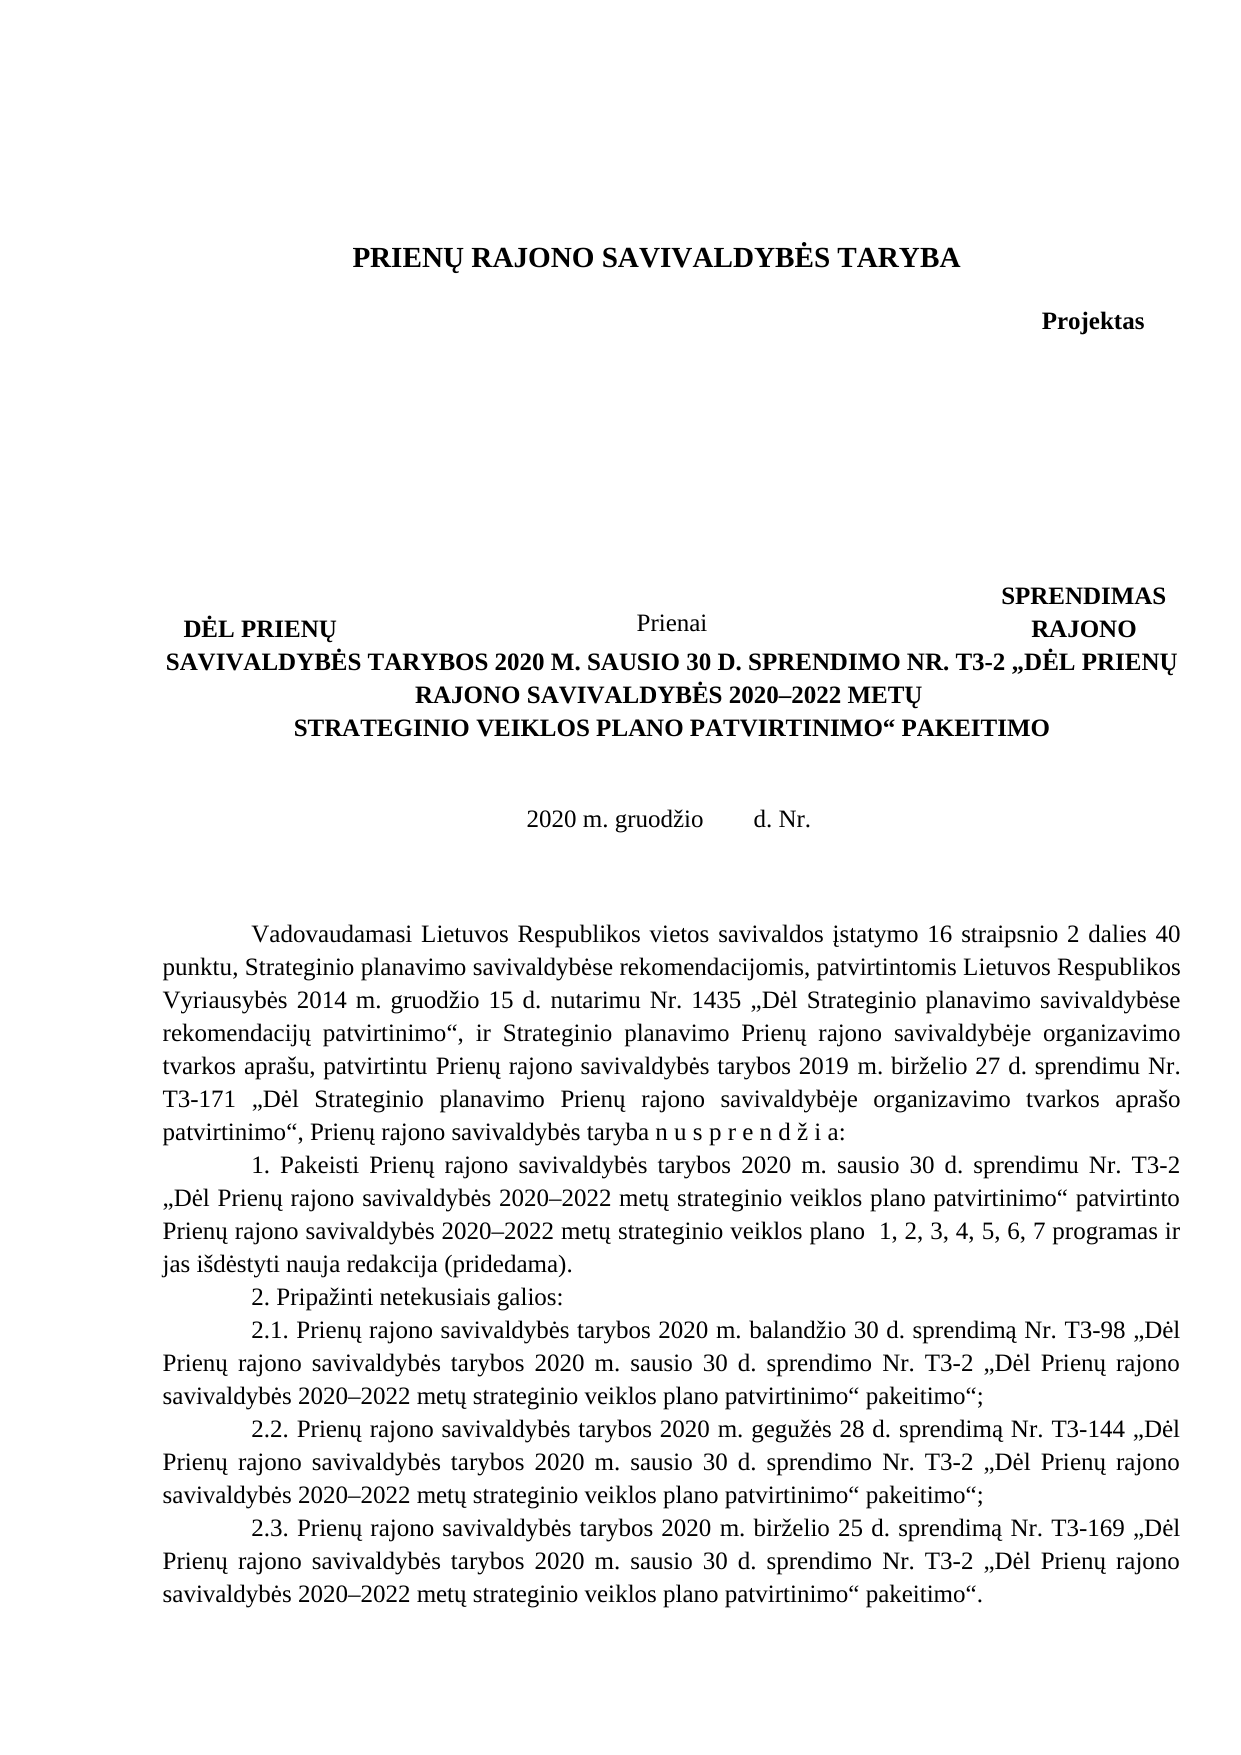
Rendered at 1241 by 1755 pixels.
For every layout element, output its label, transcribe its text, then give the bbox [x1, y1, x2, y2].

text 2.3. Prienų rajono savivaldybės tarybos 2020 m. birželio 25 d. sprendimą Nr. T3-169 „Dėl Prienų rajono savivaldybės tarybos 2020 m. sausio 30 d. sprendimo Nr. T3-2 „Dėl Prienų rajono savivaldybės 2020–2022 metų strateginio veiklos plano patvirtinimo“ pakeitimo“. [162, 1513, 1181, 1608]
text Sprendimas [967, 581, 1181, 610]
text STRATEGINIO VEIKLOS PLANO PATVIRTINIMO“ PAKEITIMO [162, 713, 1181, 742]
text 2.2. Prienų rajono savivaldybės tarybos 2020 m. gegužės 28 d. sprendimą Nr. T3-144 „Dėl Prienų rajono savivaldybės tarybos 2020 m. sausio 30 d. sprendimo Nr. T3-2 „Dėl Prienų rajono savivaldybės 2020–2022 metų strateginio veiklos plano patvirtinimo“ pakeitimo“; [162, 1414, 1181, 1509]
text 2. Pripažinti netekusiais galios: [162, 1282, 1181, 1311]
text Vadovaudamasi Lietuvos Respublikos vietos savivaldos įstatymo 16 straipsnio 2 dalies 40 punktu, Strateginio planavimo savivaldybėse rekomendacijomis, patvirtintomis Lietuvos Respublikos Vyriausybės 2014 m. gruodžio 15 d. nutarimu Nr. 1435 „Dėl Strateginio planavimo savivaldybėse rekomendacijų patvirtinimo“, ir Strateginio planavimo Prienų rajono savivaldybėje organizavimo tvarkos aprašu, patvirtintu Prienų rajono savivaldybės tarybos 2019 m. birželio 27 d. sprendimu Nr. T3-171 „Dėl Strateginio planavimo Prienų rajono savivaldybėje organizavimo tvarkos aprašo patvirtinimo“, Prienų rajono savivaldybės taryba n u s p r e n d ž i a: [162, 919, 1181, 1146]
text 2.1. Prienų rajono savivaldybės tarybos 2020 m. balandžio 30 d. sprendimą Nr. T3-98 „Dėl Prienų rajono savivaldybės tarybos 2020 m. sausio 30 d. sprendimo Nr. T3-2 „Dėl Prienų rajono savivaldybės 2020–2022 metų strateginio veiklos plano patvirtinimo“ pakeitimo“; [162, 1315, 1181, 1410]
text 1. Pakeisti Prienų rajono savivaldybės tarybos 2020 m. sausio 30 d. sprendimu Nr. T3-2 „Dėl Prienų rajono savivaldybės 2020–2022 metų strateginio veiklos plano patvirtinimo“ patvirtinto Prienų rajono savivaldybės 2020–2022 metų strateginio veiklos plano 1, 2, 3, 4, 5, 6, 7 programas ir jas išdėstyti nauja redakcija (pridedama). [162, 1150, 1181, 1278]
text Prienai [377, 608, 967, 636]
text [162, 581, 377, 610]
text PRIENŲ RAJONO SAVIVALDYBĖS TARYBA [327, 240, 986, 274]
text DĖL PRIENŲ RAJONO SAVIVALDYBĖS TARYBOS 2020 M. SAUSIO 30 D. SPRENDIMO NR. T3-2 „DĖL PRIENŲ RAJONO SAVIVALDYBĖS 2020–2022 METŲ [162, 614, 1181, 709]
text 2020 m. gruodžio d. Nr. [162, 804, 1181, 833]
text Projektas [162, 306, 1181, 334]
